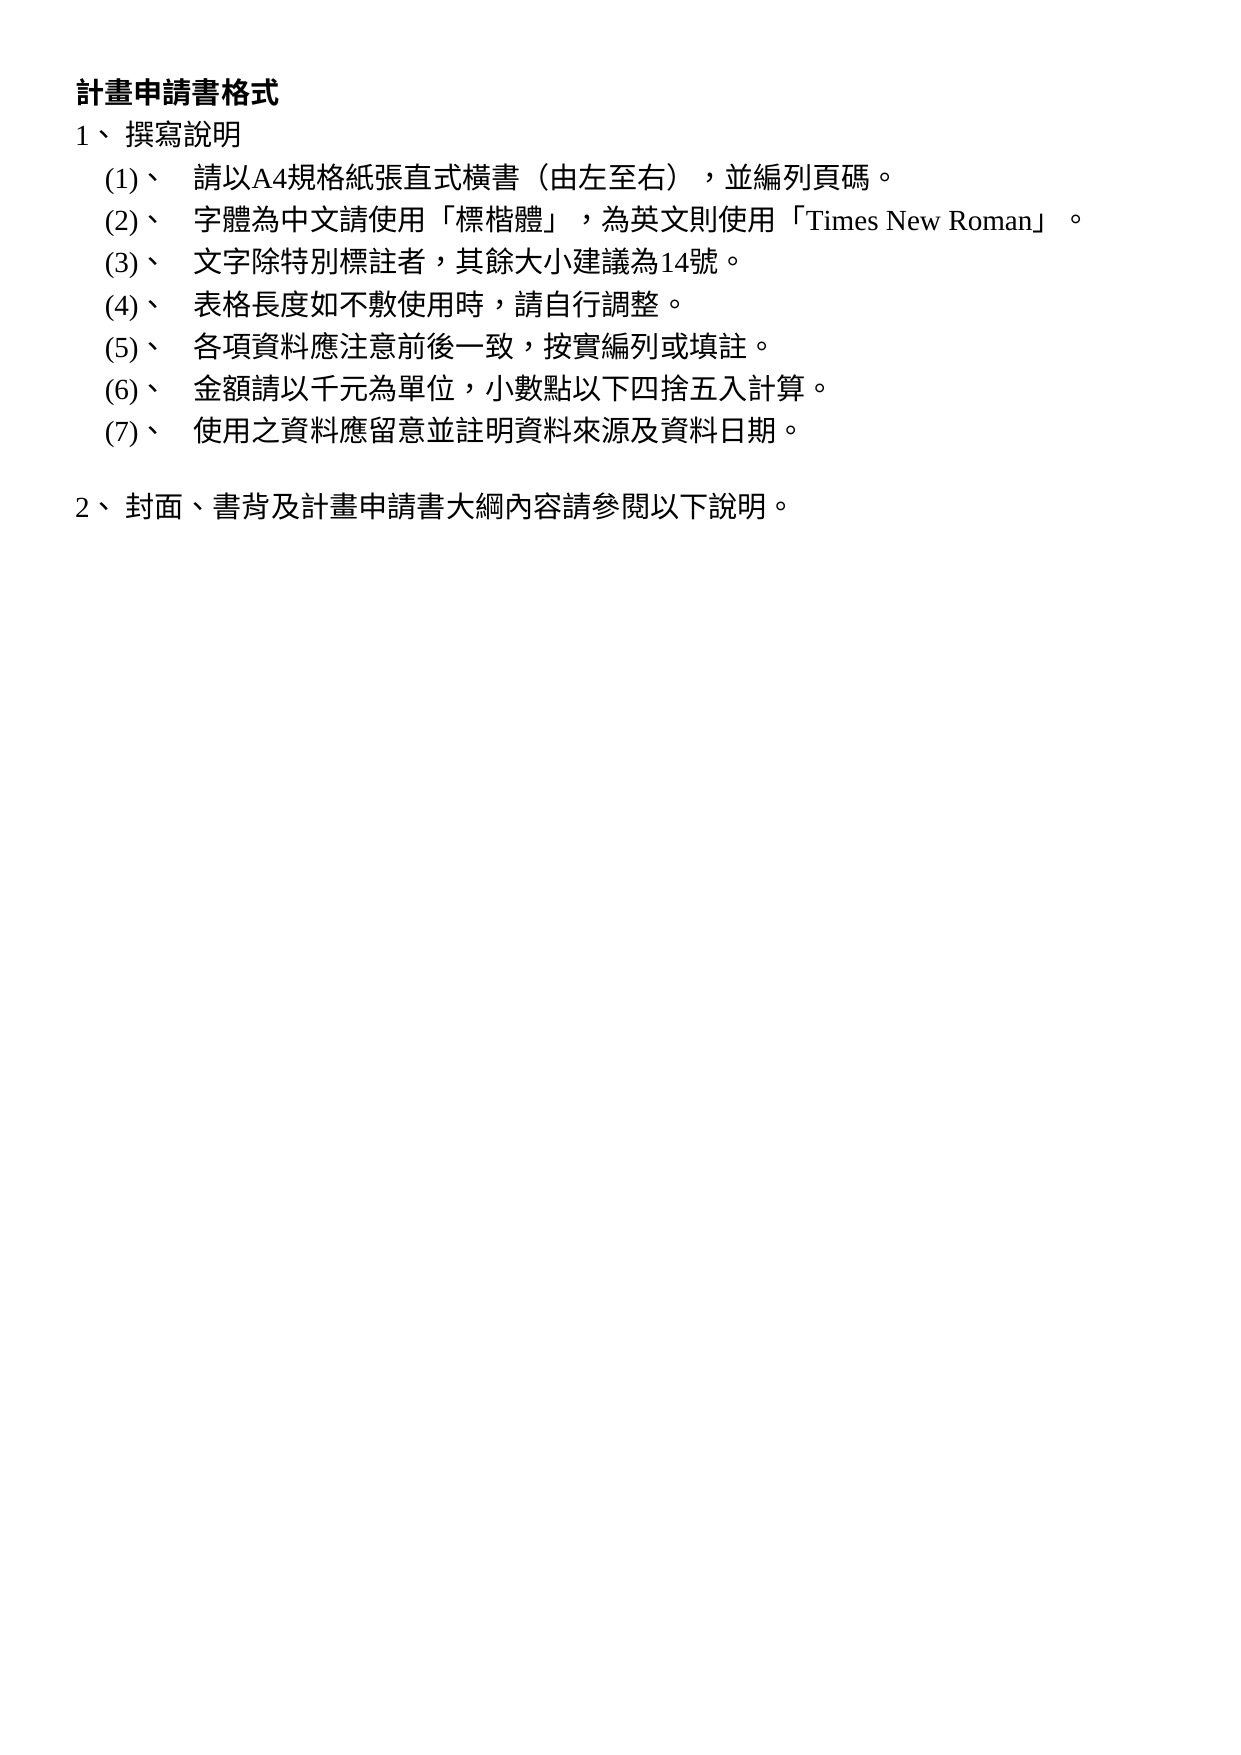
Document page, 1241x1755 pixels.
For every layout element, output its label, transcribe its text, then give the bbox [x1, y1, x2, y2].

list 金額請以千元為單位，小數點以下四捨五入計算。 [104, 366, 1165, 408]
list 封面、書背及計畫申請書大綱內容請參閱以下說明。 [75, 484, 1165, 526]
text 計畫申請書格式 [75, 70, 1165, 112]
list 請以A4規格紙張直式橫書（由左至右），並編列頁碼。 [104, 154, 1165, 197]
list 各項資料應注意前後一致，按實編列或填註。 [104, 323, 1165, 366]
list 文字除特別標註者，其餘大小建議為14號。 [104, 239, 1165, 281]
list 表格長度如不敷使用時，請自行調整。 [104, 281, 1165, 323]
list 使用之資料應留意並註明資料來源及資料日期。 [104, 408, 1165, 450]
list 字體為中文請使用「標楷體」，為英文則使用「Times New Roman」。 [104, 197, 1165, 239]
list 撰寫說明 [75, 112, 1165, 154]
